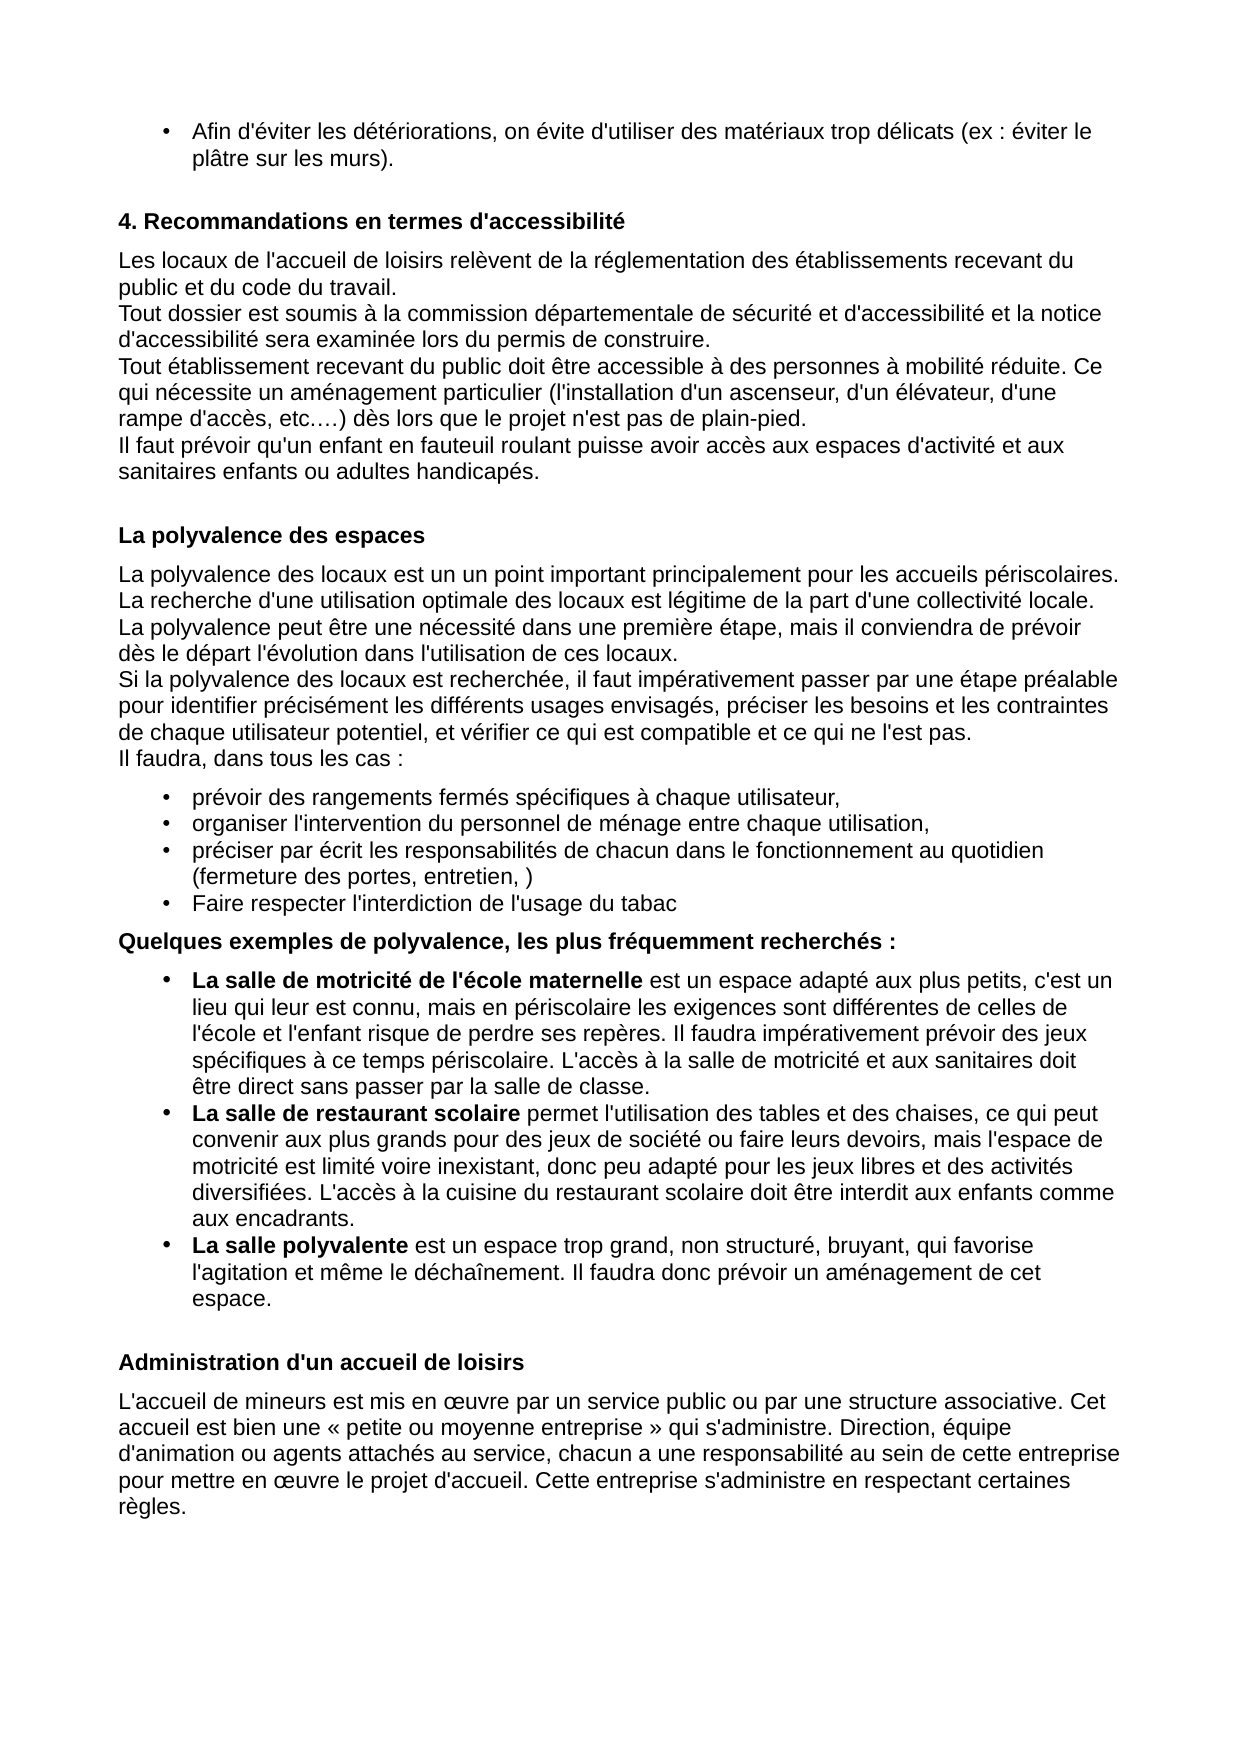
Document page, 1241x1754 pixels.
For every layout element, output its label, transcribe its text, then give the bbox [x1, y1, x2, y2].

list La salle polyvalente est un espace trop grand, non structuré, bruyant, qui favorise l'agitation et même le déchaînement. Il faudra donc prévoir un aménagement de cet espace. [162, 1232, 1122, 1311]
text L'accueil de mineurs est mis en œuvre par un service public ou par une structure associative. Cet accueil est bien une « petite ou moyenne entreprise » qui s'administre. Direction, équipe d'animation ou agents attachés au service, chacun a une responsabilité au sein de cette entreprise pour mettre en œuvre le projet d'accueil. Cette entreprise s'administre en respectant certaines règles. [118, 1388, 1122, 1519]
subtitle La polyvalence des espaces [118, 522, 1122, 548]
list La salle de restaurant scolaire permet l'utilisation des tables et des chaises, ce qui peut convenir aux plus grands pour des jeux de société ou faire leurs devoirs, mais l'espace de motricité est limité voire inexistant, donc peu adapté pour les jeux libres et des activités diversifiées. L'accès à la cuisine du restaurant scolaire doit être interdit aux enfants comme aux encadrants. [162, 1099, 1122, 1232]
list préciser par écrit les responsabilités de chacun dans le fonctionnement au quotidien (fermeture des portes, entretien, ) [162, 837, 1122, 889]
text Quelques exemples de polyvalence, les plus fréquemment recherchés : [118, 928, 1122, 955]
list La salle de motricité de l'école maternelle est un espace adapté aux plus petits, c'est un lieu qui leur est connu, mais en périscolaire les exigences sont différentes de celles de l'école et l'enfant risque de perdre ses repères. Il faudra impérativement prévoir des jeux spécifiques à ce temps périscolaire. L'accès à la salle de motricité et aux sanitaires doit être direct sans passer par la salle de classe. [162, 967, 1122, 1099]
list organiser l'intervention du personnel de ménage entre chaque utilisation, [162, 810, 1122, 837]
subtitle Administration d'un accueil de loisirs [118, 1349, 1122, 1375]
list Faire respecter l'interdiction de l'usage du tabac [162, 889, 1122, 916]
list Afin d'éviter les détériorations, on évite d'utiliser des matériaux trop délicats (ex : éviter le plâtre sur les murs). [162, 118, 1122, 171]
text Les locaux de l'accueil de loisirs relèvent de la réglementation des établissements recevant du public et du code du travail. Tout dossier est soumis à la commission départementale de sécurité et d'accessibilité et la notice d'accessibilité sera examinée lors du permis de construire. Tout établissement recevant du public doit être accessible à des personnes à mobilité réduite. Ce qui nécessite un aménagement particulier (l'installation d'un ascenseur, d'un élévateur, d'une rampe d'accès, etc.…) dès lors que le projet n'est pas de plain-pied. Il faut prévoir qu'un enfant en fauteuil roulant puisse avoir accès aux espaces d'activité et aux sanitaires enfants ou adultes handicapés. [118, 247, 1122, 484]
text La polyvalence des locaux est un un point important principalement pour les accueils périscolaires. La recherche d'une utilisation optimale des locaux est légitime de la part d'une collectivité locale. La polyvalence peut être une nécessité dans une première étape, mais il conviendra de prévoir dès le départ l'évolution dans l'utilisation de ces locaux. Si la polyvalence des locaux est recherchée, il faut impérativement passer par une étape préalable pour identifier précisément les différents usages envisagés, préciser les besoins et les contraintes de chaque utilisateur potentiel, et vérifier ce qui est compatible et ce qui ne l'est pas. Il faudra, dans tous les cas : [118, 561, 1122, 772]
list prévoir des rangements fermés spécifiques à chaque utilisateur, [162, 784, 1122, 810]
subtitle 4. Recommandations en termes d'accessibilité [118, 208, 1122, 235]
